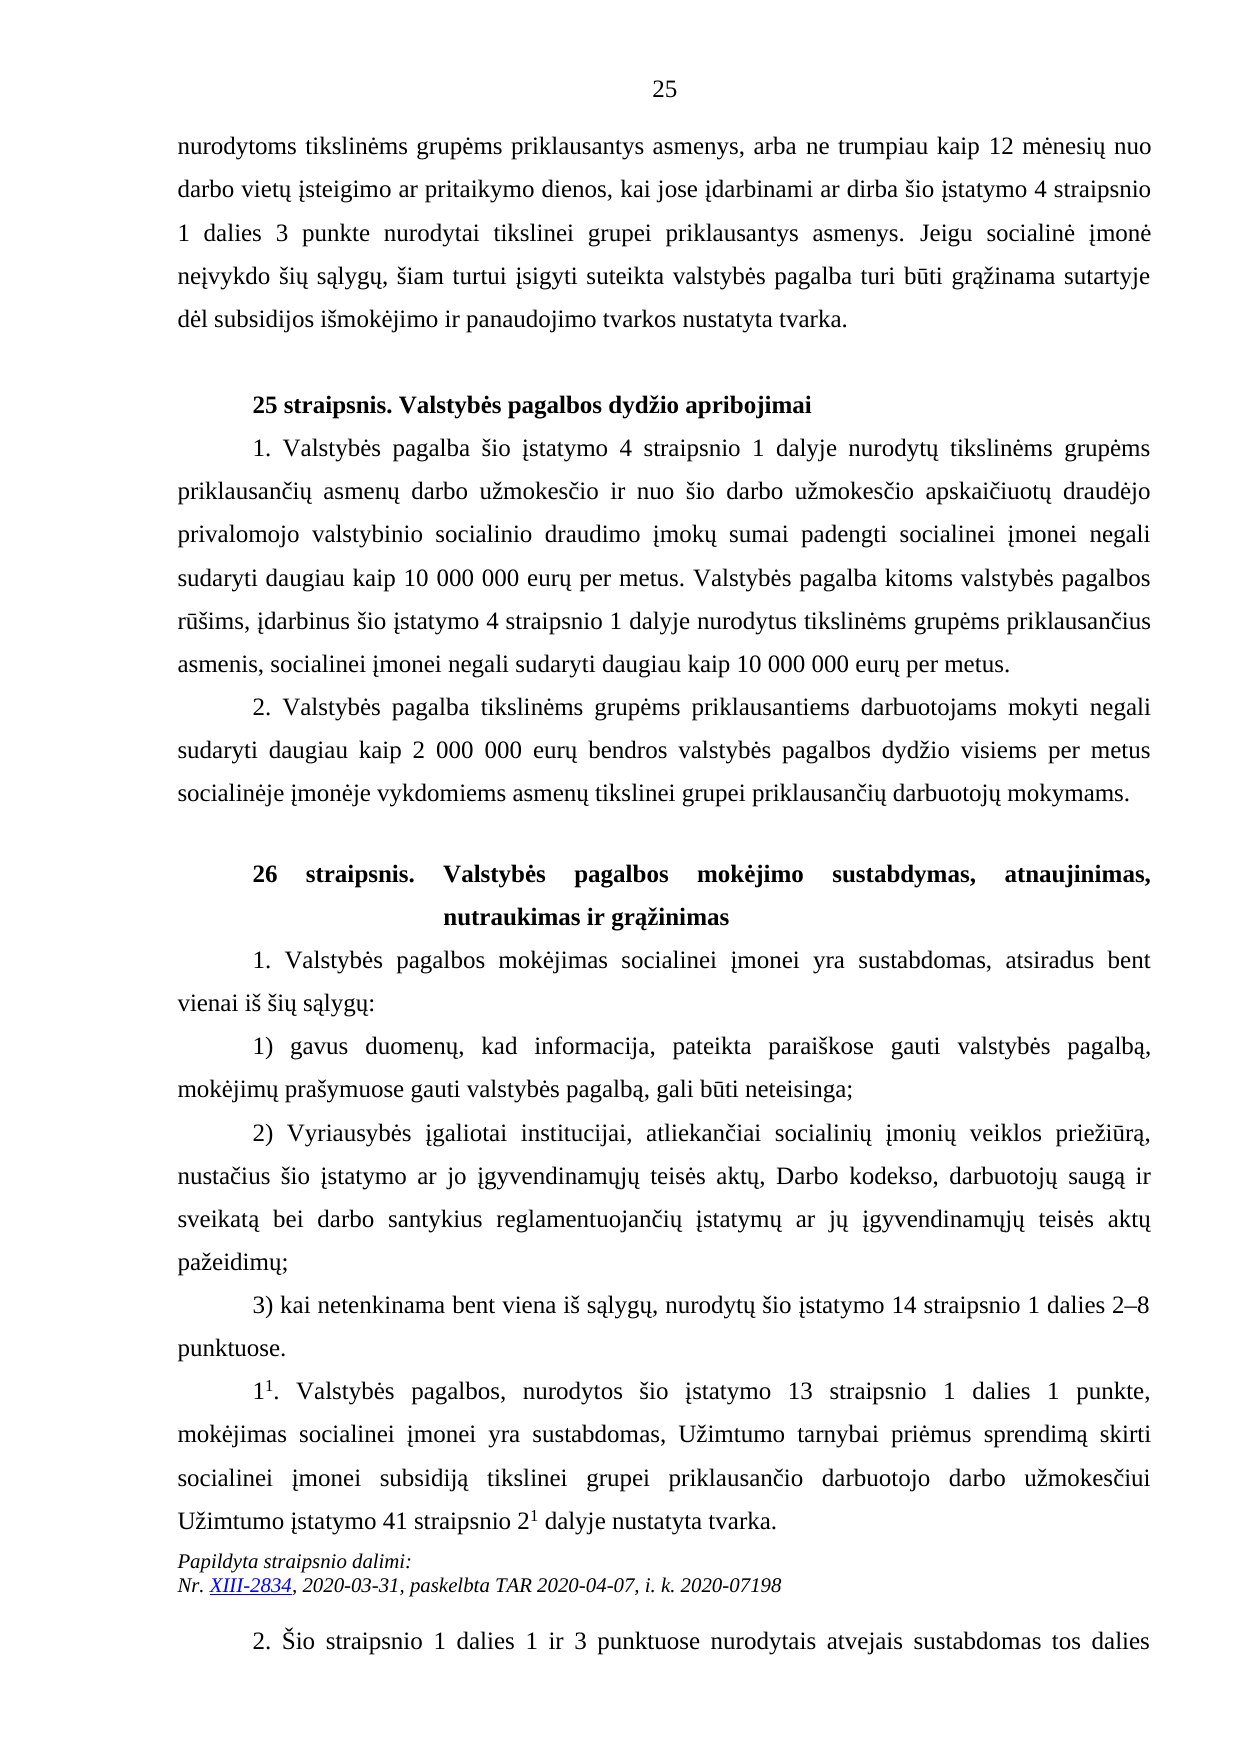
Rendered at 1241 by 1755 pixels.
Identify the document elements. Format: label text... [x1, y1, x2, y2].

text nurodytoms tikslinėms grupėms priklausantys asmenys, arba ne trumpiau kaip 12 mėnesių nuo darbo vietų įsteigimo ar pritaikymo dienos, kai jose įdarbinami ar dirba šio įstatymo 4 straipsnio 1 dalies 3 punkte nurodytai tikslinei grupei priklausantys asmenys. Jeigu socialinė įmonė neįvykdo šių sąlygų, šiam turtui įsigyti suteikta valstybės pagalba turi būti grąžinama sutartyje dėl subsidijos išmokėjimo ir panaudojimo tvarkos nustatyta tvarka. [177, 131, 1152, 333]
text 11. Valstybės pagalbos, nurodytos šio įstatymo 13 straipsnio 1 dalies 1 punkte, mokėjimas socialinei įmonei yra sustabdomas, Užimtumo tarnybai priėmus sprendimą skirti socialinei įmonei subsidiją tikslinei grupei priklausančio darbuotojo darbo užmokesčiui Užimtumo įstatymo 41 straipsnio 21 dalyje nustatyta tvarka. [177, 1376, 1152, 1534]
text 25 straipsnis. Valstybės pagalbos dydžio apribojimai [177, 390, 1152, 419]
text 2) Vyriausybės įgaliotai institucijai, atliekančiai socialinių įmonių veiklos priežiūrą, nustačius šio įstatymo ar jo įgyvendinamųjų teisės aktų, Darbo kodekso, darbuotojų saugą ir sveikatą bei darbo santykius reglamentuojančių įstatymų ar jų įgyvendinamųjų teisės aktų pažeidimų; [177, 1118, 1152, 1276]
text 2. Šio straipsnio 1 dalies 1 ir 3 punktuose nurodytais atvejais sustabdomas tos dalies [177, 1626, 1152, 1654]
text 26 straipsnis. Valstybės pagalbos mokėjimo sustabdymas, atnaujinimas, nutraukimas ir grąžinimas [252, 859, 1152, 931]
text 3) kai netenkinama bent viena iš sąlygų, nurodytų šio įstatymo 14 straipsnio 1 dalies 2–8 punktuose. [177, 1290, 1152, 1362]
text 1. Valstybės pagalbos mokėjimas socialinei įmonei yra sustabdomas, atsiradus bent vienai iš šių sąlygų: [177, 945, 1152, 1017]
text Papildyta straipsnio dalimi: [177, 1549, 1152, 1573]
text 1) gavus duomenų, kad informacija, pateikta paraiškose gauti valstybės pagalbą, mokėjimų prašymuose gauti valstybės pagalbą, gali būti neteisinga; [177, 1031, 1152, 1103]
text 1. Valstybės pagalba šio įstatymo 4 straipsnio 1 dalyje nurodytų tikslinėms grupėms priklausančių asmenų darbo užmokesčio ir nuo šio darbo užmokesčio apskaičiuotų draudėjo privalomojo valstybinio socialinio draudimo įmokų sumai padengti socialinei įmonei negali sudaryti daugiau kaip 10 000 000 eurų per metus. Valstybės pagalba kitoms valstybės pagalbos rūšims, įdarbinus šio įstatymo 4 straipsnio 1 dalyje nurodytus tikslinėms grupėms priklausančius asmenis, socialinei įmonei negali sudaryti daugiau kaip 10 000 000 eurų per metus. [177, 433, 1152, 678]
text 2. Valstybės pagalba tikslinėms grupėms priklausantiems darbuotojams mokyti negali sudaryti daugiau kaip 2 000 000 eurų bendros valstybės pagalbos dydžio visiems per metus socialinėje įmonėje vykdomiems asmenų tikslinei grupei priklausančių darbuotojų mokymams. [177, 692, 1152, 807]
text Nr. XIII-2834, 2020-03-31, paskelbta TAR 2020-04-07, i. k. 2020-07198 [177, 1573, 1152, 1597]
